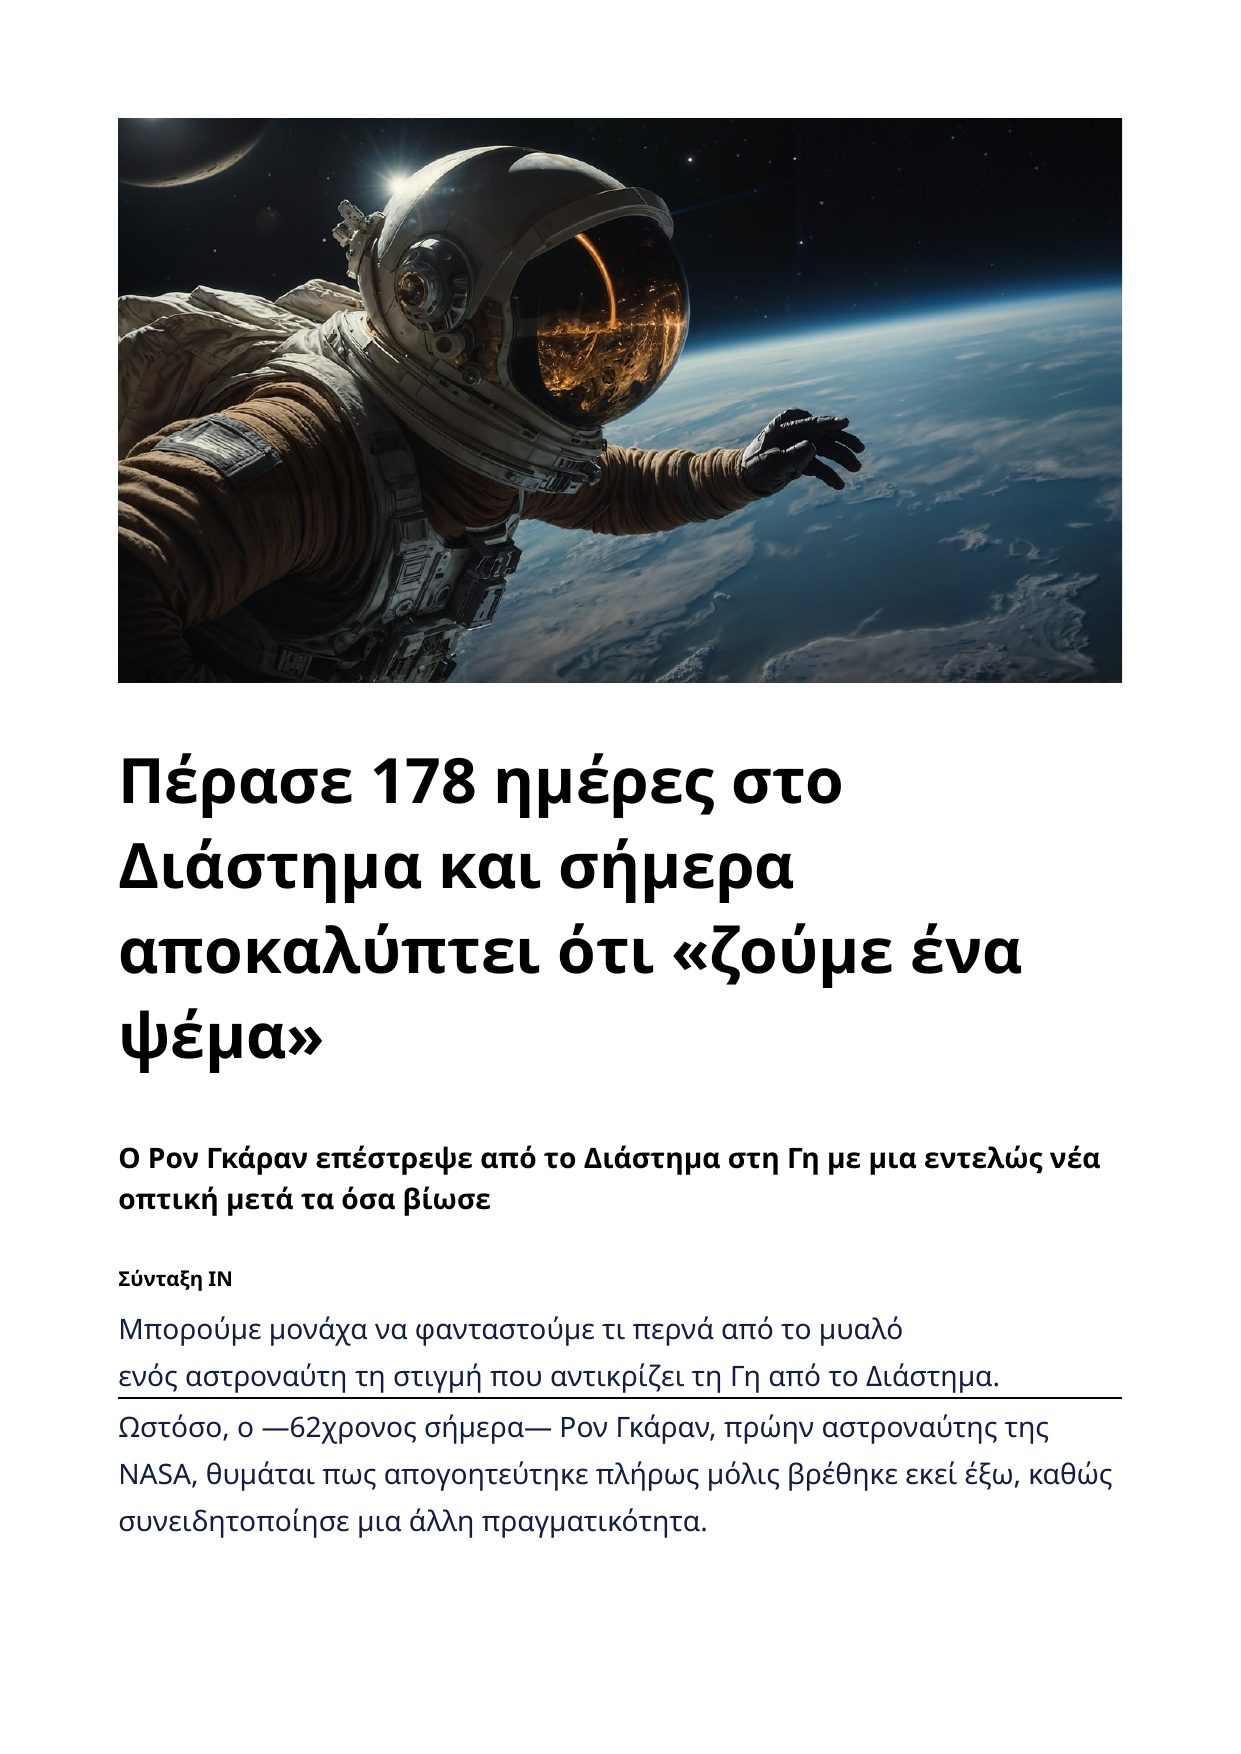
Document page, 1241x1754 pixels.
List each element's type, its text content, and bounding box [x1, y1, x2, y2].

text Σύνταξη ΙΝ [118, 1264, 1122, 1292]
text Ωστόσο, ο —62χρονος σήμερα— Ρον Γκάραν, πρώην αστροναύτης της NASA, θυμάται πως απογοητεύτηκε πλήρως μόλις βρέθηκε εκεί έξω, καθώς συνειδητοποίησε μια άλλη πραγματικότητα. [118, 1399, 1122, 1540]
subtitle Ο Ρον Γκάραν επέστρεψε από το Διάστημα στη Γη με μια εντελώς νέα οπτική μετά τα όσα βίωσε [118, 1136, 1122, 1218]
subtitle Πέρασε 178 ημέρες στο Διάστημα και σήμερα αποκαλύπτει ότι «ζούμε ένα ψέμα» [118, 737, 1122, 1077]
picture [118, 118, 1123, 683]
text Μπορούμε μονάχα να φανταστούμε τι περνά από το μυαλό ενός αστροναύτη τη στιγμή που αντικρίζει τη Γη από το Διάστημα. [118, 1300, 1122, 1397]
